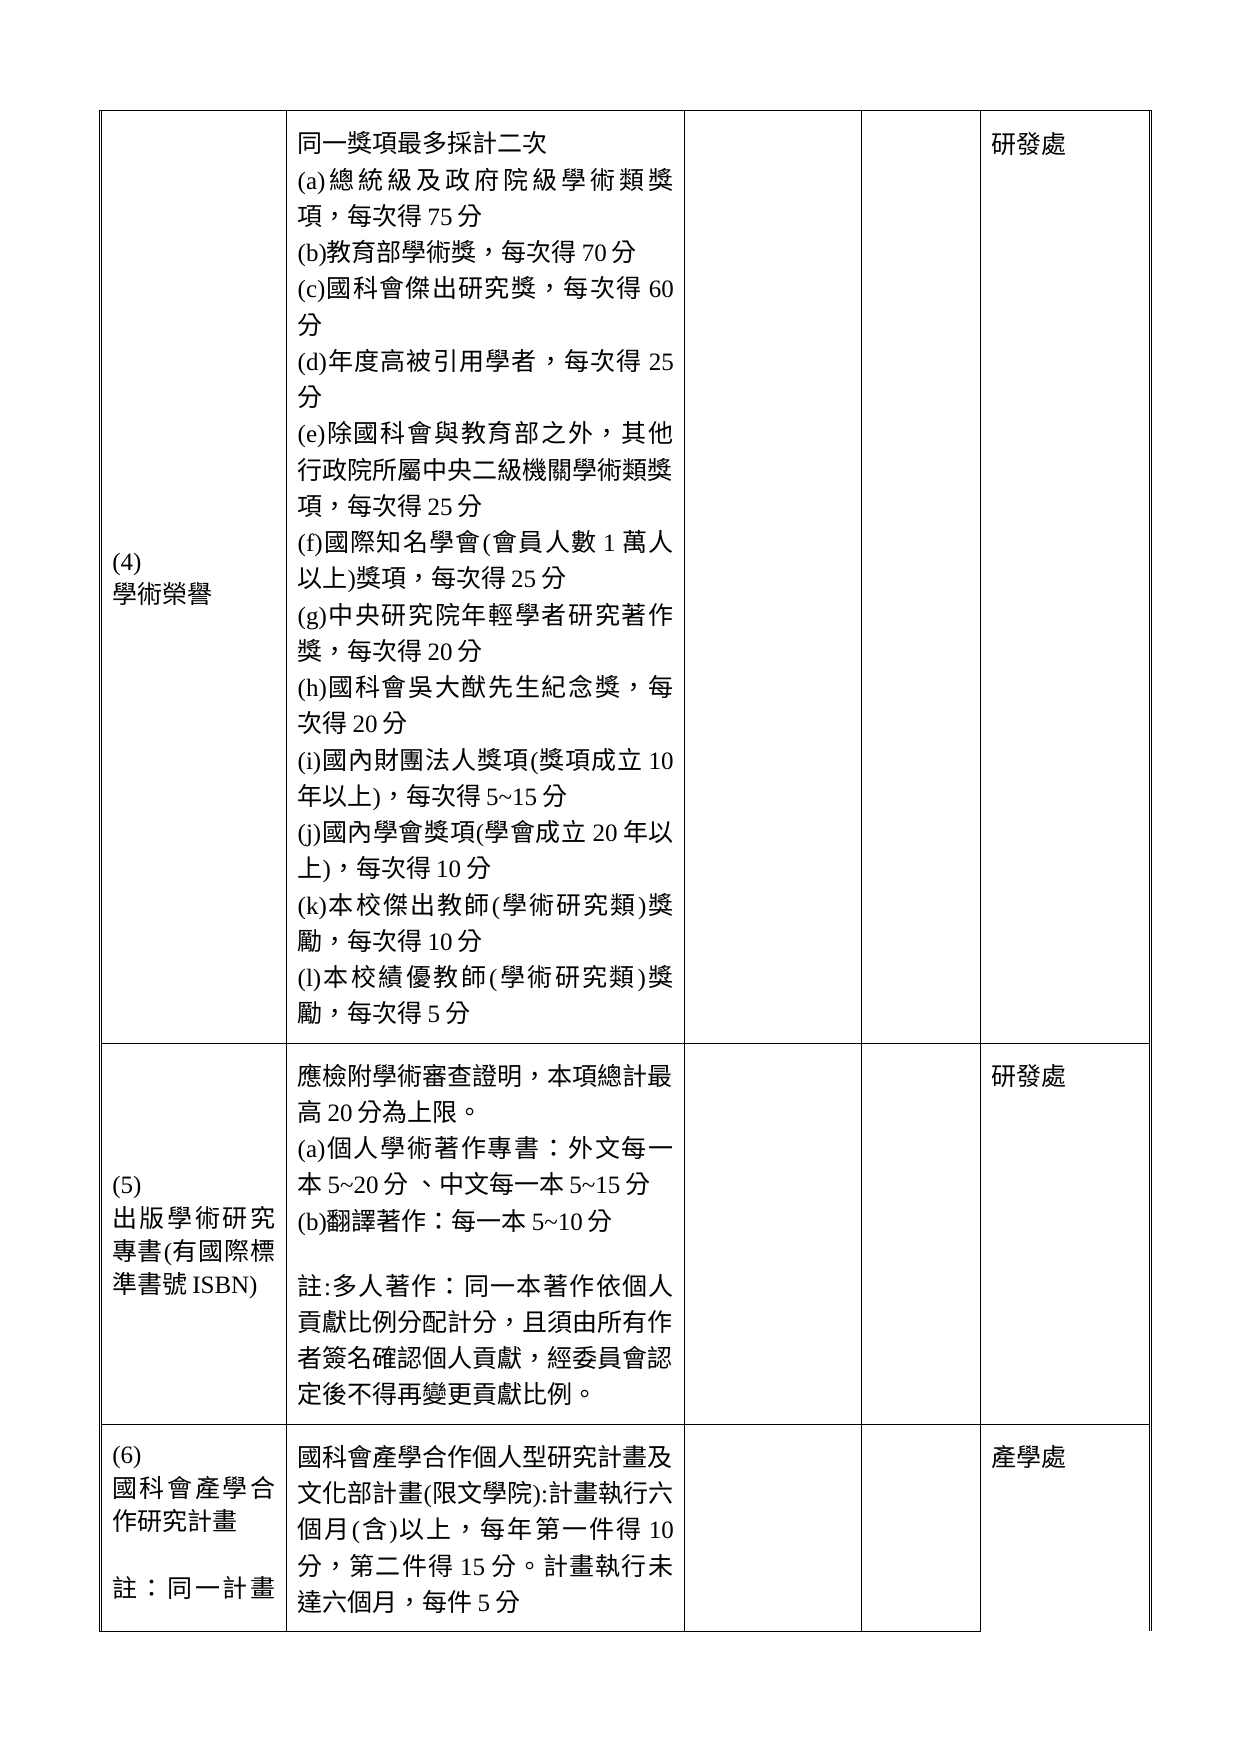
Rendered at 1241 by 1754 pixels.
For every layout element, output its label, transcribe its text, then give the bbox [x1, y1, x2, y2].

table_cell [685, 1425, 861, 1631]
table_cell 產學處 [981, 1425, 1149, 1631]
table_cell 應檢附學術審查證明，本項總計最高20分為上限。 (a)個人學術著作專書：外文每一本5~20分 、中文每一本5~15分 (b)翻譯著作：每一本5~10分 註:多人著作：同一本著作依個人貢獻比例分配計分，且須由所有作者簽名確認個人貢獻，經委員會認定後不得再變更貢獻比例。 [287, 1044, 684, 1424]
table_cell 國科會產學合作個人型研究計畫及文化部計畫(限文學院):計畫執行六個月(含)以上，每年第一件得10分，第二件得15分。計畫執行未達六個月，每件5分 [287, 1425, 684, 1631]
table_cell (6) 國科會產學合作研究計畫 註：同一計畫 [102, 1425, 286, 1631]
table_cell 同一獎項最多採計二次 (a)總統級及政府院級學術類獎項，每次得75分 (b)教育部學術獎，每次得70分 (c)國科會傑出研究獎，每次得60分 (d)年度高被引用學者，每次得25分 (e)除國科會與教育部之外，其他行政院所屬中央二級機關學術類獎項，每次得25分 (f)國際知名學會(會員人數1萬人以上)獎項，每次得25分 (g)中央研究院年輕學者研究著作獎，每次得20分 (h)國科會吳大猷先生紀念獎，每次得20分 (i)國內財團法人獎項(獎項成立10年以上)，每次得5~15分 (j)國內學會獎項(學會成立20年以上)，每次得10分 (k)本校傑出教師(學術研究類)獎勵，每次得10分 (l)本校績優教師(學術研究類)獎勵，每次得5分 [287, 111, 684, 1043]
table_cell [685, 111, 861, 1043]
table_cell [862, 1425, 980, 1631]
table_cell (4) 學術榮譽 [102, 111, 286, 1043]
table_cell (5) 出版學術研究專書(有國際標準書號ISBN) [102, 1044, 286, 1424]
table_cell [862, 1044, 980, 1424]
table_cell 研發處 [981, 111, 1149, 1043]
table_cell 研發處 [981, 1044, 1149, 1424]
table_cell [862, 111, 980, 1043]
table_cell [685, 1044, 861, 1424]
